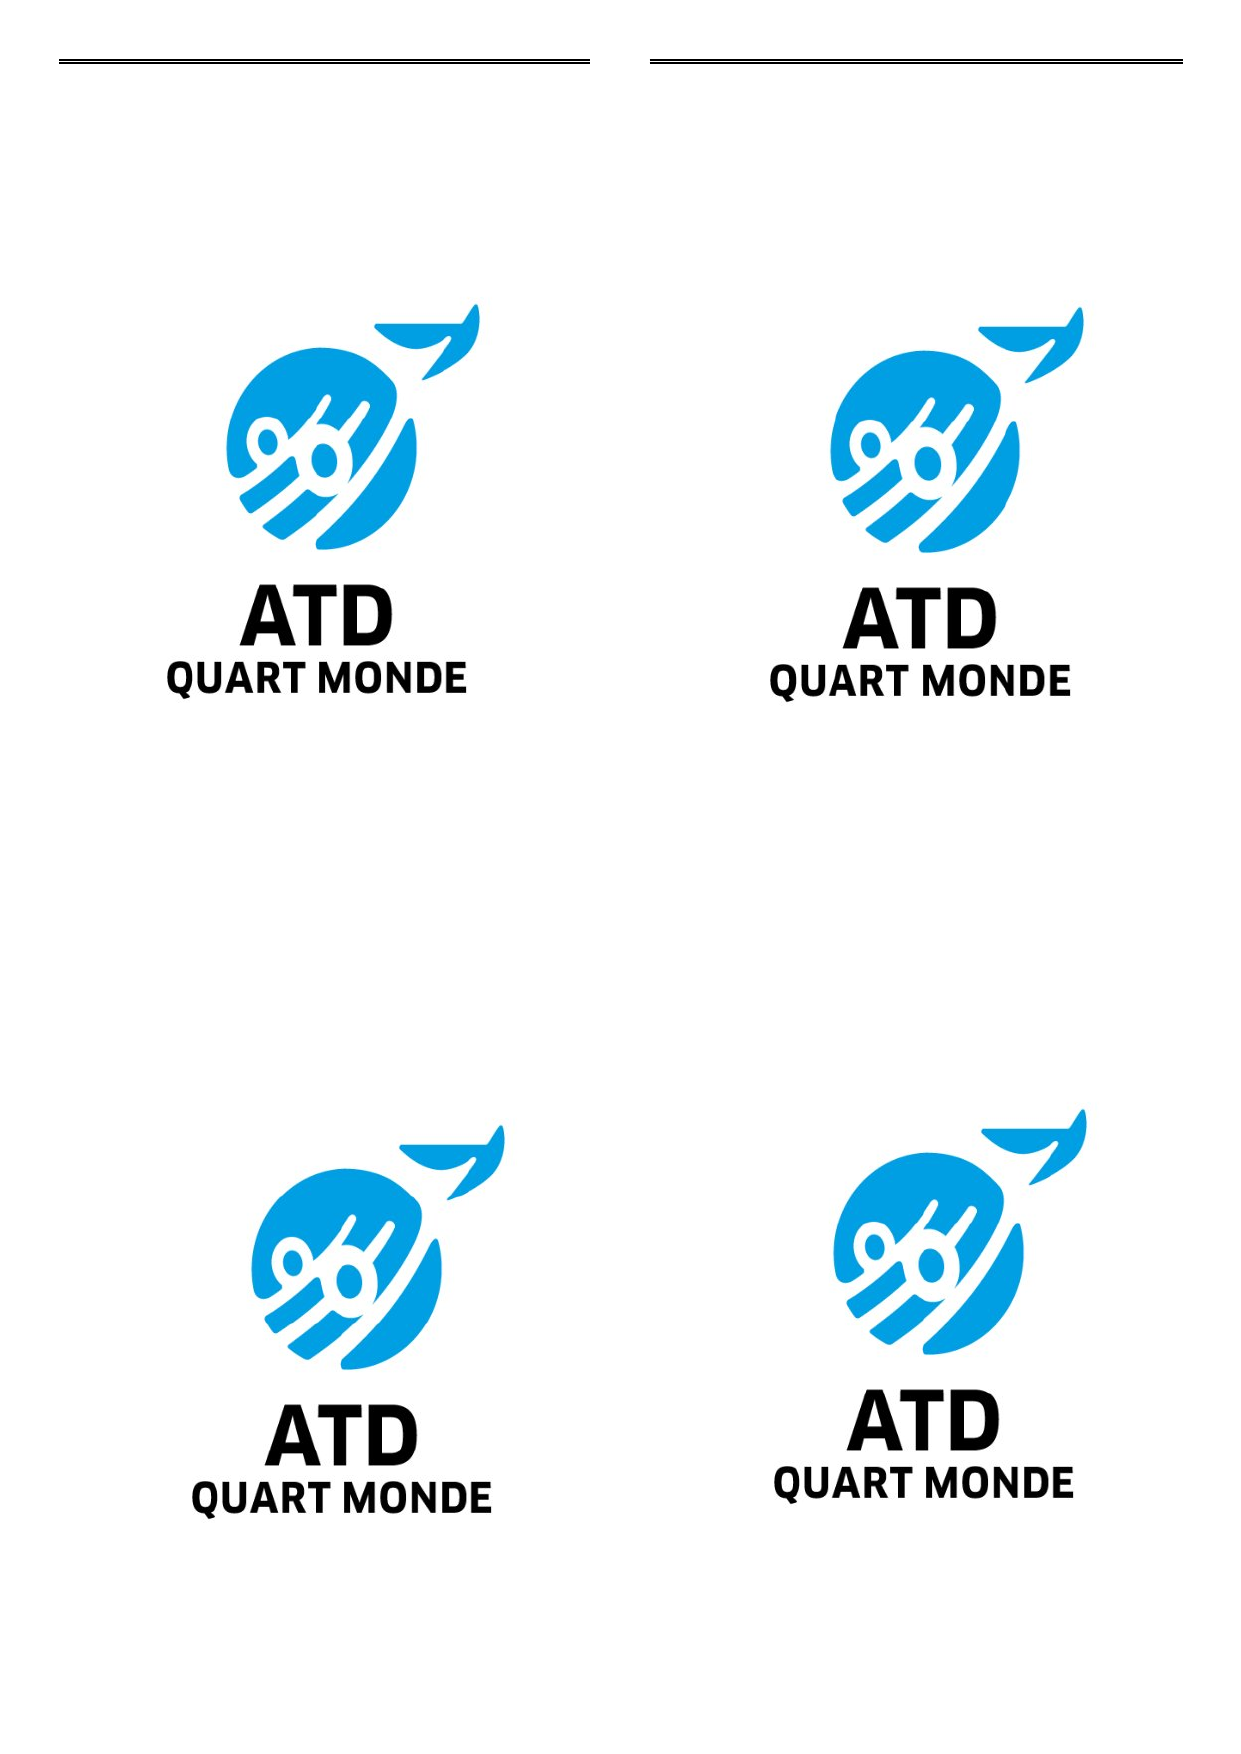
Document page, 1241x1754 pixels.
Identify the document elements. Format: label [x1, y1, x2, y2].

table_cell [590, 874, 649, 1642]
table_cell [650, 874, 1183, 1642]
table_header [59, 64, 590, 827]
table_cell [59, 827, 590, 874]
picture [667, 252, 1175, 761]
picture [670, 1054, 1178, 1563]
table_header [650, 64, 1183, 827]
table_header [590, 59, 649, 827]
picture [63, 250, 571, 758]
table_cell [59, 874, 590, 1642]
table_cell [590, 827, 649, 874]
picture [88, 1070, 596, 1578]
table_cell [650, 827, 1183, 874]
